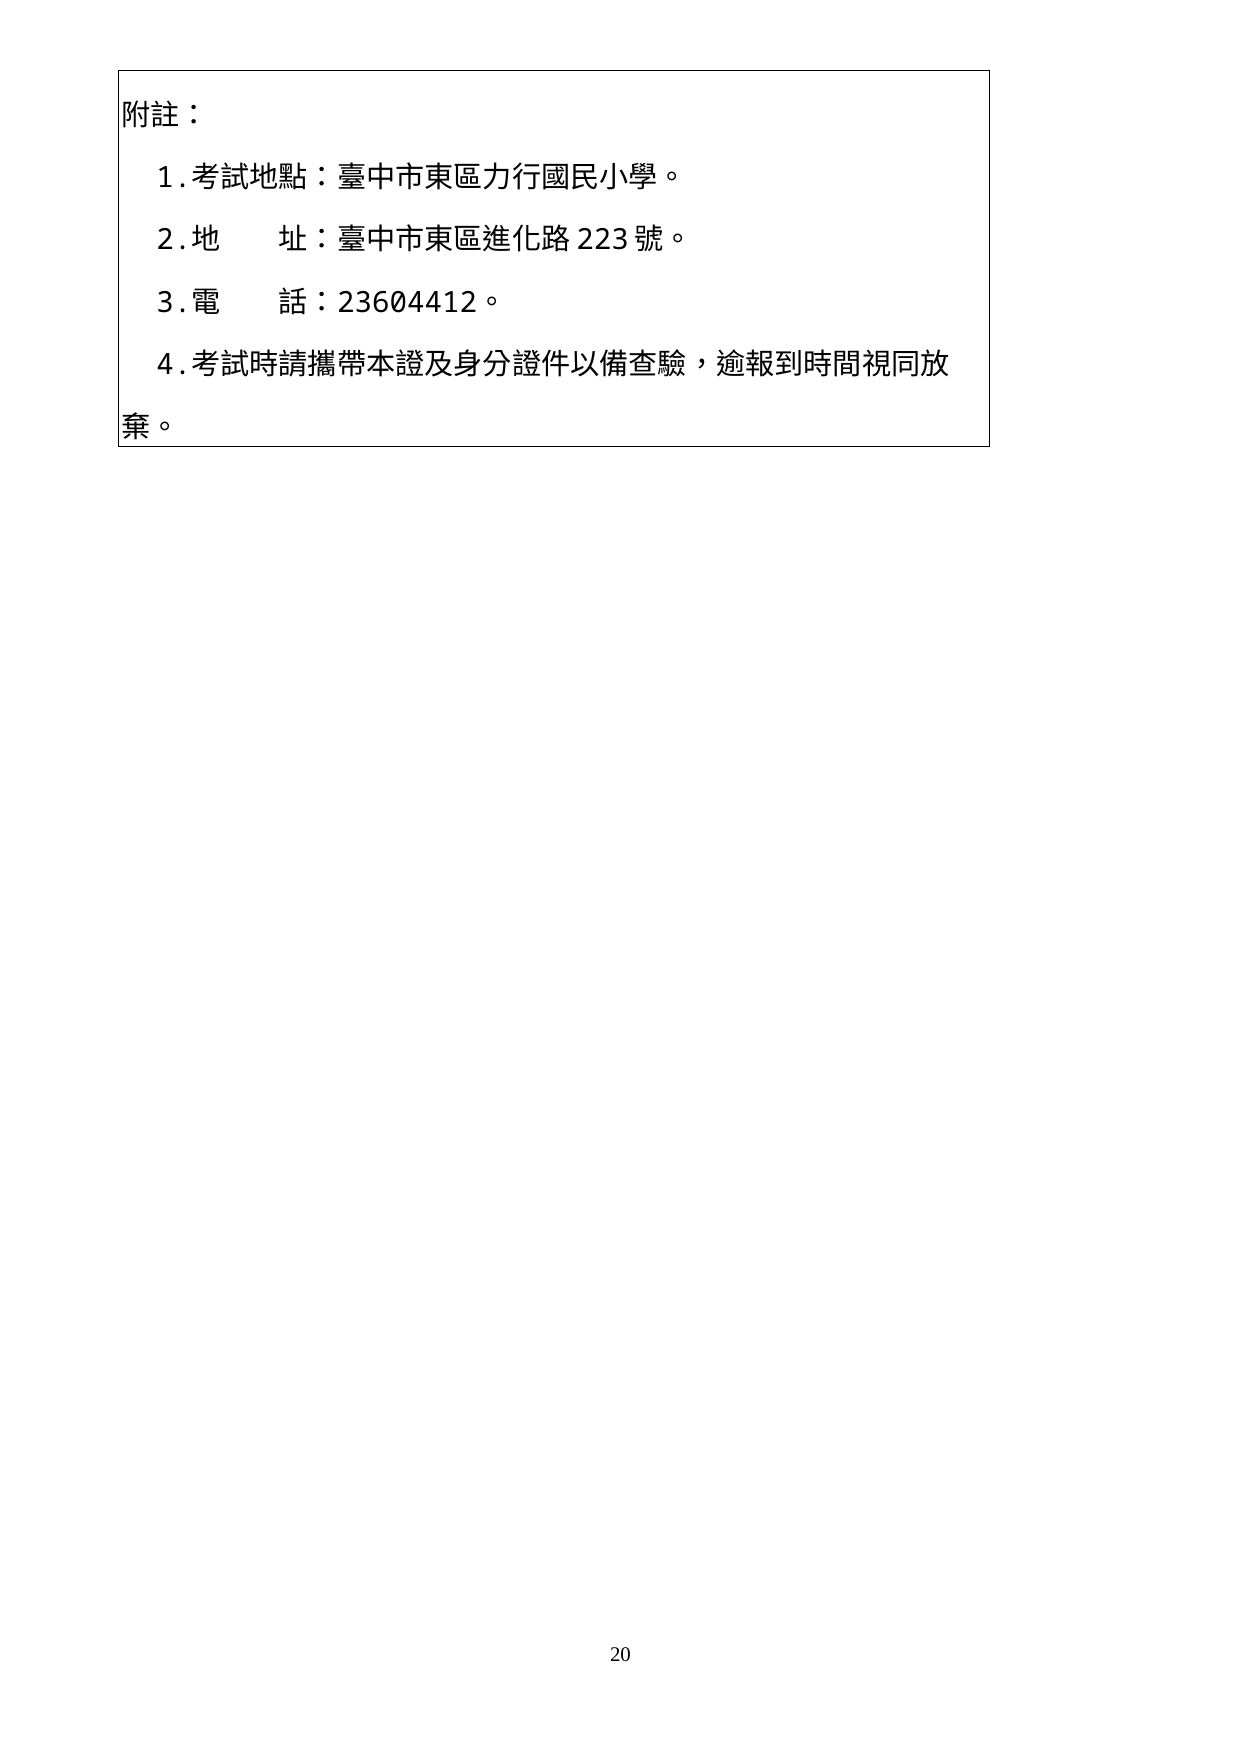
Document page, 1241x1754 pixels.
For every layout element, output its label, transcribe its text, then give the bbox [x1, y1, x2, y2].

table_cell 附註： 1.考試地點：臺中市東區力行國民小學。 2.地 址：臺中市東區進化路223號。 3.電 話：23604412。 4.考試時請攜帶本證及身分證件以備查驗，逾報到時間視同放棄。 [119, 71, 989, 446]
